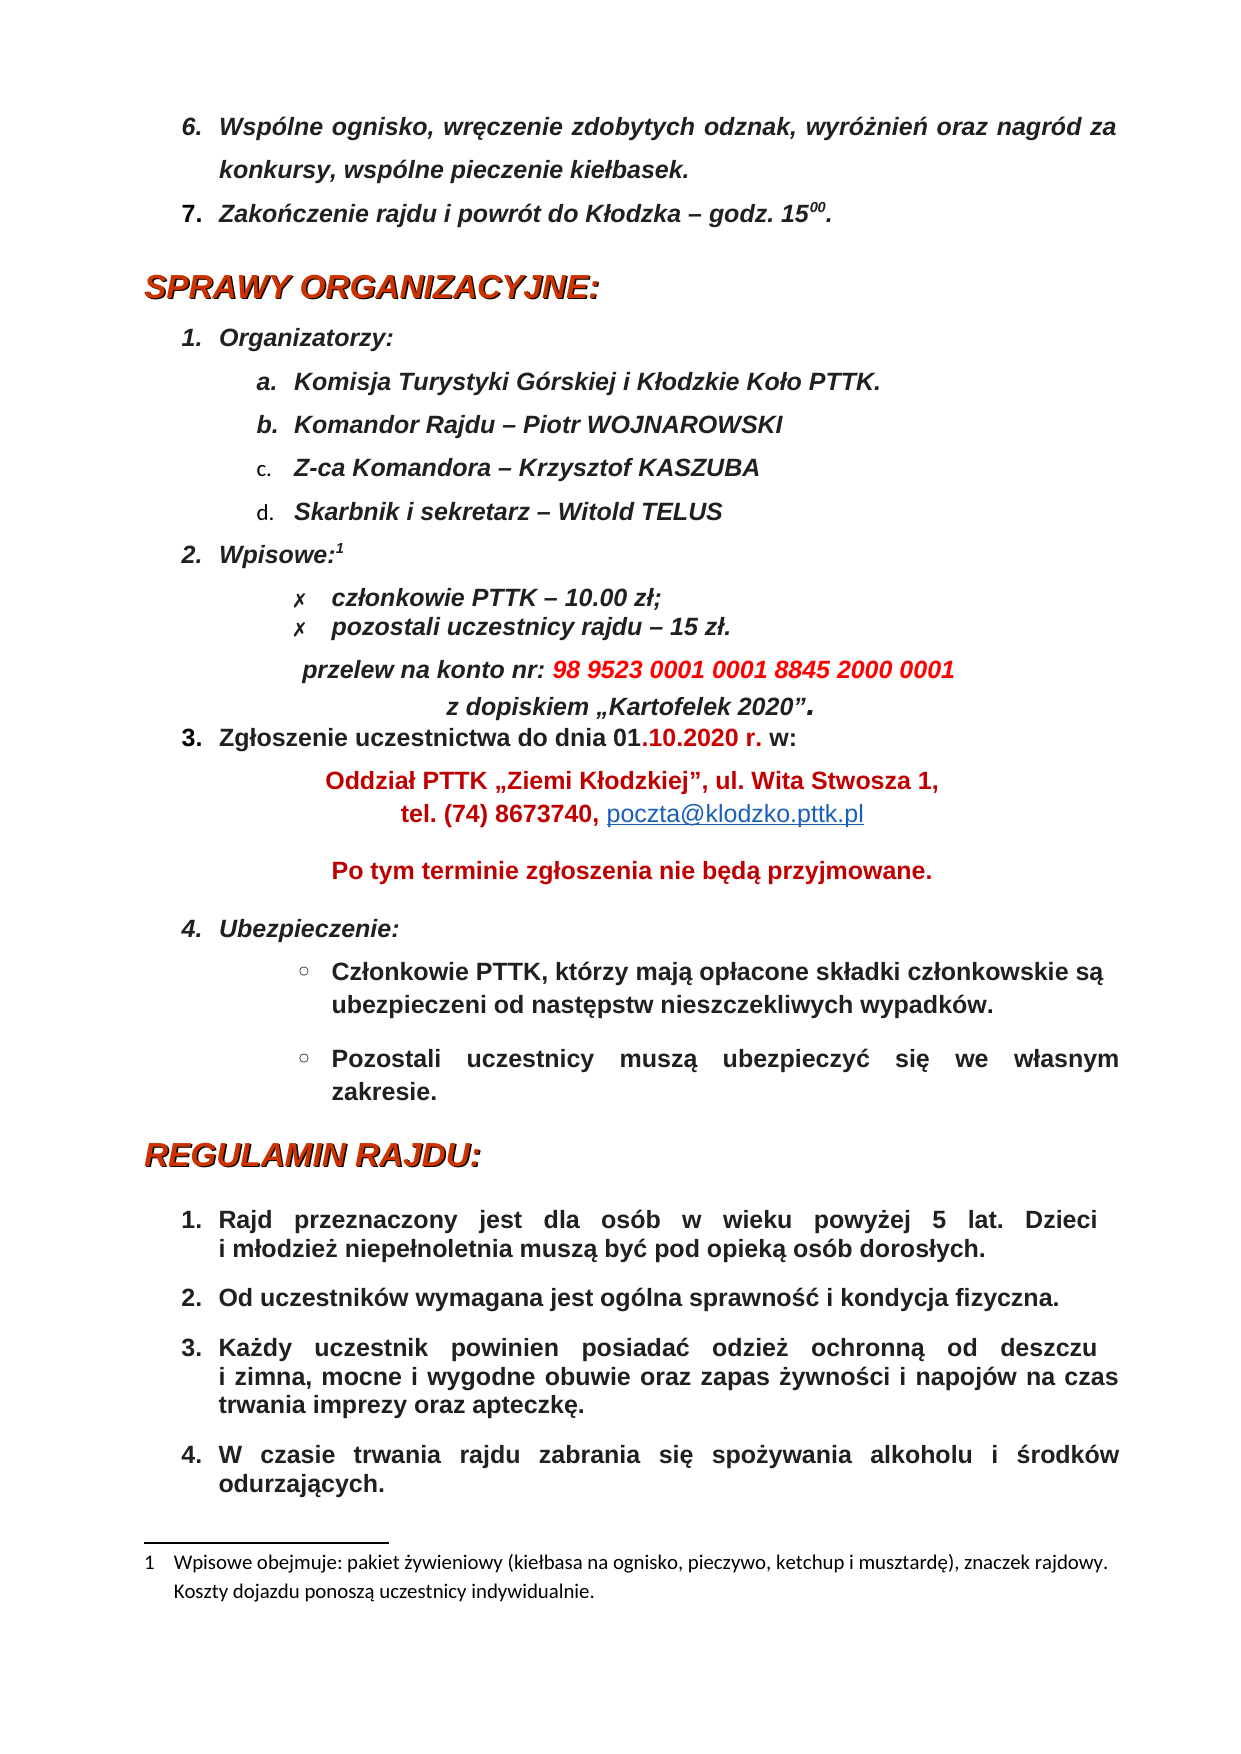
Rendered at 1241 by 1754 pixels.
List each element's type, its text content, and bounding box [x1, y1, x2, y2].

subtitle REGULAMIN RAJDU: [144, 1135, 1121, 1173]
list Komisja Turystyki Górskiej i Kłodzkie Koło PTTK. [256, 366, 1121, 395]
list Z-ca Komandora – Krzysztof KASZUBA [256, 453, 1121, 482]
list Rajd przeznaczony jest dla osób w wieku powyżej 5 lat. Dzieci i młodzież niepełnoletnia muszą być pod opieką osób dorosłych. [181, 1205, 1121, 1263]
list Skarbnik i sekretarz – Witold TELUS [256, 496, 1121, 526]
text tel. (74) 8673740, poczta@klodzko.pttk.pl [144, 799, 1121, 827]
list Każdy uczestnik powinien posiadać odzież ochronną od deszczu i zimna, mocne i wygodne obuwie oraz zapas żywności i napojów na czas trwania imprezy oraz apteczkę. [181, 1333, 1121, 1419]
list przelew na konto nr: 98 9523 0001 0001 8845 2000 0001 z dopiskiem „Kartofelek 2020”. [144, 655, 1121, 723]
list Pozostali uczestnicy muszą ubezpieczyć się we własnym zakresie. [294, 1044, 1121, 1106]
text Po tym terminie zgłoszenia nie będą przyjmowane. [144, 856, 1121, 885]
list Członkowie PTTK, którzy mają opłacone składki członkowskie są ubezpieczeni od następstw nieszczekliwych wypadków. [294, 957, 1121, 1019]
list Wpisowe: [181, 540, 1121, 569]
list pozostali uczestnicy rajdu – 15 zł. [294, 612, 1121, 641]
list Zakończenie rajdu i powrót do Kłodzka – godz. 1500. [181, 198, 1121, 227]
list Komandor Rajdu – Piotr WOJNAROWSKI [256, 409, 1121, 438]
list Wpisowe obejmuje: pakiet żywieniowy (kiełbasa na ognisko, pieczywo, ketchup i musztardę), znaczek rajdowy. Koszty dojazdu ponoszą uczestnicy indywidualnie. [144, 1549, 1121, 1604]
text Oddział PTTK „Ziemi Kłodzkiej”, ul. Wita Stwosza 1, [144, 766, 1121, 794]
list Zgłoszenie uczestnictwa do dnia 01.10.2020 r. w: [181, 723, 1121, 751]
list Ubezpieczenie: [181, 914, 1121, 942]
list Organizatorzy: [181, 323, 1121, 352]
list W czasie trwania rajdu zabrania się spożywania alkoholu i środków odurzających. [181, 1440, 1121, 1498]
list Wspólne ognisko, wręczenie zdobytych odznak, wyróżnień oraz nagród za konkursy, wspólne pieczenie kiełbasek. [181, 112, 1121, 184]
list Od uczestników wymagana jest ogólna sprawność i kondycja fizyczna. [181, 1283, 1121, 1312]
subtitle SPRAWY ORGANIZACYJNE: [144, 267, 1121, 305]
list członkowie PTTK – 10.00 zł; [294, 583, 1121, 612]
